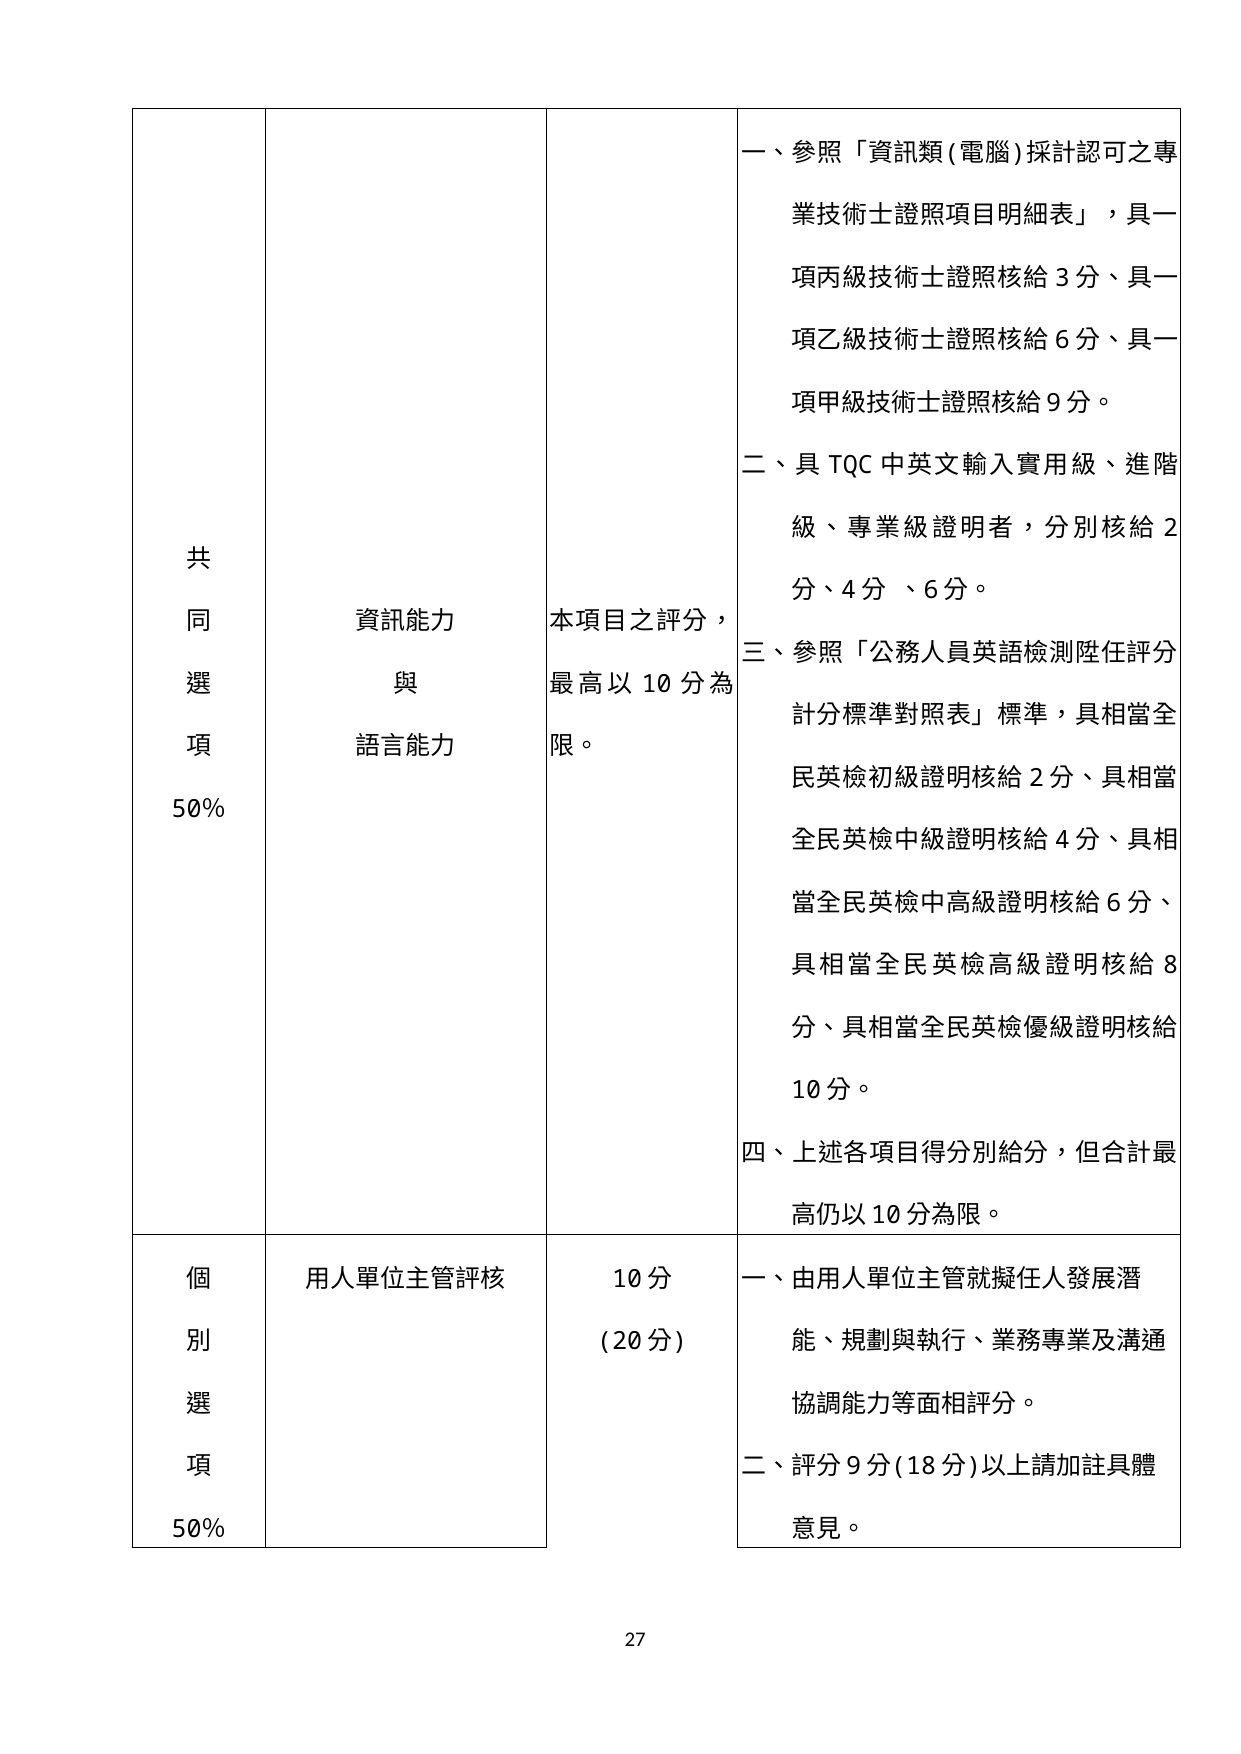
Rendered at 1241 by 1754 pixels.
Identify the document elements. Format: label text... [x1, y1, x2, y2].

table_cell 一、參照「資訊類(電腦)採計認可之專業技術士證照項目明細表」，具一項丙級技術士證照核給3分、具一項乙級技術士證照核給6分、具一項甲級技術士證照核給9分。 二、具TQC中英文輸入實用級、進階級、專業級證明者，分別核給2分、4分 、6分。 三、參照「公務人員英語檢測陞任評分計分標準對照表」標準，具相當全民英檢初級證明核給2分、具相當全民英檢中級證明核給4分、具相當全民英檢中高級證明核給6分、具相當全民英檢高級證明核給8分、具相當全民英檢優級證明核給10分。 四、上述各項目得分別給分，但合計最高仍以10分為限。 [738, 109, 1180, 1233]
table_cell 用人單位主管評核 [266, 1235, 546, 1547]
table_cell 10分 (20分) [547, 1235, 737, 1547]
table_cell 資訊能力 與 語言能力 [266, 109, 546, 1233]
table_cell 本項目之評分，最高以10分為限。 [547, 109, 737, 1233]
table_cell 一、由用人單位主管就擬任人發展潛能、規劃與執行、業務專業及溝通協調能力等面相評分。 二、評分9分(18分)以上請加註具體意見。 [738, 1235, 1180, 1547]
table_cell 個 別 選 項 50％ [133, 1235, 265, 1547]
table_cell 共 同 選 項 50％ [133, 109, 265, 1233]
